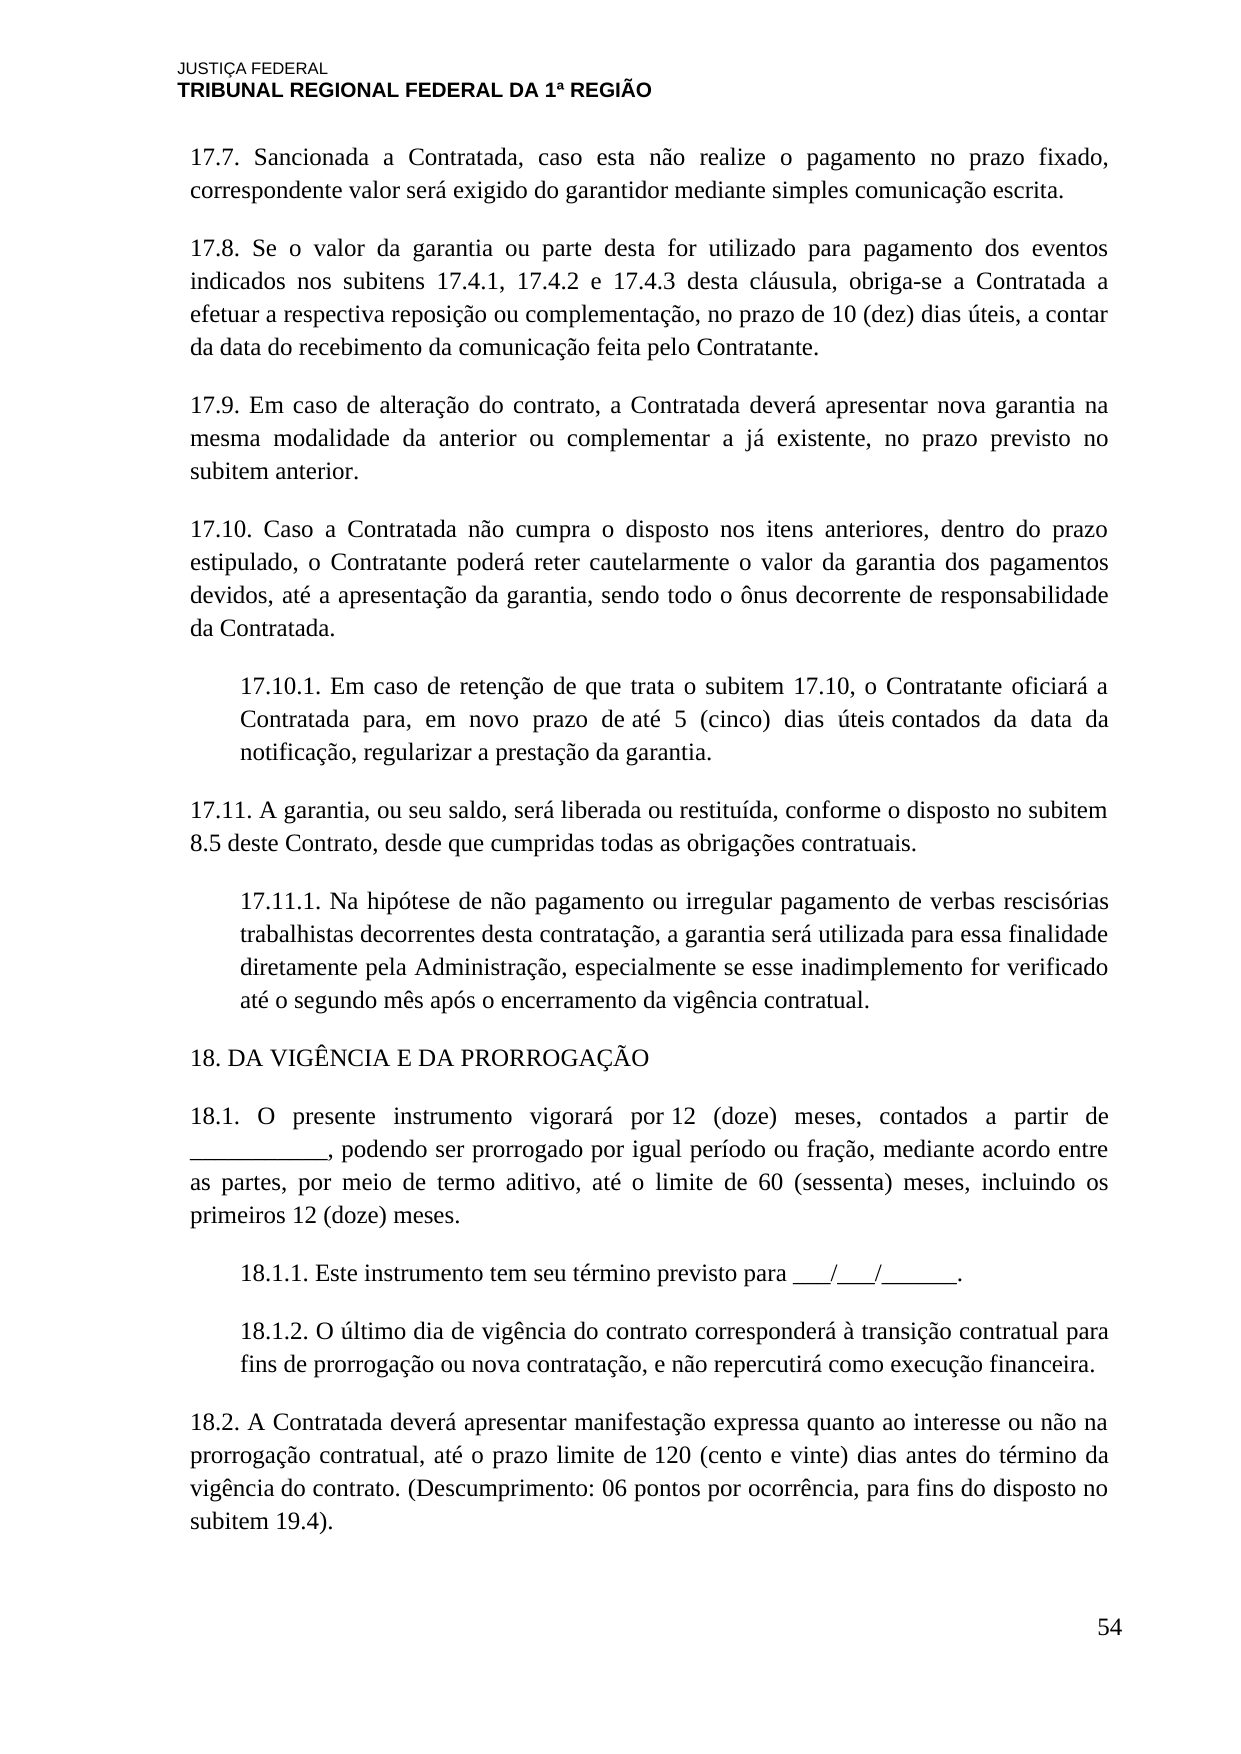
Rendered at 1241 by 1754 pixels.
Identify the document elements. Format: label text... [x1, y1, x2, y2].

text 17.7. Sancionada a Contratada, caso esta não realize o pagamento no prazo fixado, correspondente valor será exigido do garantidor mediante simples comunicação escrita. [190, 142, 1109, 203]
text 18.1. O presente instrumento vigorará por 12 (doze) meses, contados a partir de ___________, podendo ser prorrogado por igual período ou fração, mediante acordo entre as partes, por meio de termo aditivo, até o limite de 60 (sessenta) meses, incluindo os primeiros 12 (doze) meses. [190, 1101, 1109, 1229]
text 18. DA VIGÊNCIA E DA PRORROGAÇÃO [190, 1043, 301, 1072]
text 17.10. Caso a Contratada não cumpra o disposto nos itens anteriores, dentro do prazo estipulado, o Contratante poderá reter cautelarmente o valor da garantia dos pagamentos devidos, até a apresentação da garantia, sendo todo o ônus decorrente de responsabilidade da Contratada. [978, 514, 1109, 642]
text 18.1.2. O último dia de vigência do contrato corresponderá à transição contratual para fins de prorrogação ou nova contratação, e não repercutirá como execução financeira. [240, 1316, 1109, 1378]
text 17.11. A garantia, ou seu saldo, será liberada ou restituída, conforme o disposto no subitem 8.5 deste Contrato, desde que cumpridas todas as obrigações contratuais. [190, 795, 301, 857]
text 17.10.1. Em caso de retenção de que trata o subitem 17.10, o Contratante oficiará a Contratada para, em novo prazo de até 5 (cinco) dias úteis contados da data da notificação, regularizar a prestação da garantia. [240, 671, 301, 766]
text 18.1.1. Este instrumento tem seu término previsto para ___/___/______. [240, 1258, 1109, 1287]
text 17.11.1. Na hipótese de não pagamento ou irregular pagamento de verbas rescisórias trabalhistas decorrentes desta contratação, a garantia será utilizada para essa finalidade diretamente pela Administração, especialmente se esse inadimplemento for verificado até o segundo mês após o encerramento da vigência contratual. [978, 886, 1109, 1014]
text 17.8. Se o valor da garantia ou parte desta for utilizado para pagamento dos eventos indicados nos subitens 17.4.1, 17.4.2 e 17.4.3 desta cláusula, obriga-se a Contratada a efetuar a respectiva reposição ou complementação, no prazo de 10 (dez) dias úteis, a contar da data do recebimento da comunicação feita pelo Contratante. [190, 233, 1109, 361]
text 17.11.1. Na hipótese de não pagamento ou irregular pagamento de verbas rescisórias trabalhistas decorrentes desta contratação, a garantia será utilizada para essa finalidade diretamente pela Administração, especialmente se esse inadimplemento for verificado até o segundo mês após o encerramento da vigência contratual. [240, 886, 301, 1014]
text 17.11. A garantia, ou seu saldo, será liberada ou restituída, conforme o disposto no subitem 8.5 deste Contrato, desde que cumpridas todas as obrigações contratuais. [978, 795, 1109, 857]
text 17.10.1. Em caso de retenção de que trata o subitem 17.10, o Contratante oficiará a Contratada para, em novo prazo de até 5 (cinco) dias úteis contados da data da notificação, regularizar a prestação da garantia. [978, 671, 1109, 766]
text 17.10. Caso a Contratada não cumpra o disposto nos itens anteriores, dentro do prazo estipulado, o Contratante poderá reter cautelarmente o valor da garantia dos pagamentos devidos, até a apresentação da garantia, sendo todo o ônus decorrente de responsabilidade da Contratada. [190, 514, 301, 642]
text 18. DA VIGÊNCIA E DA PRORROGAÇÃO [978, 1043, 1109, 1072]
text 17.9. Em caso de alteração do contrato, a Contratada deverá apresentar nova garantia na mesma modalidade da anterior ou complementar a já existente, no prazo previsto no subitem anterior. [978, 390, 1109, 485]
text 18.2. A Contratada deverá apresentar manifestação expressa quanto ao interesse ou não na prorrogação contratual, até o prazo limite de 120 (cento e vinte) dias antes do término da vigência do contrato. (Descumprimento: 06 pontos por ocorrência, para fins do disposto no subitem 19.4). [190, 1407, 1109, 1535]
text 17.9. Em caso de alteração do contrato, a Contratada deverá apresentar nova garantia na mesma modalidade da anterior ou complementar a já existente, no prazo previsto no subitem anterior. [190, 390, 301, 485]
